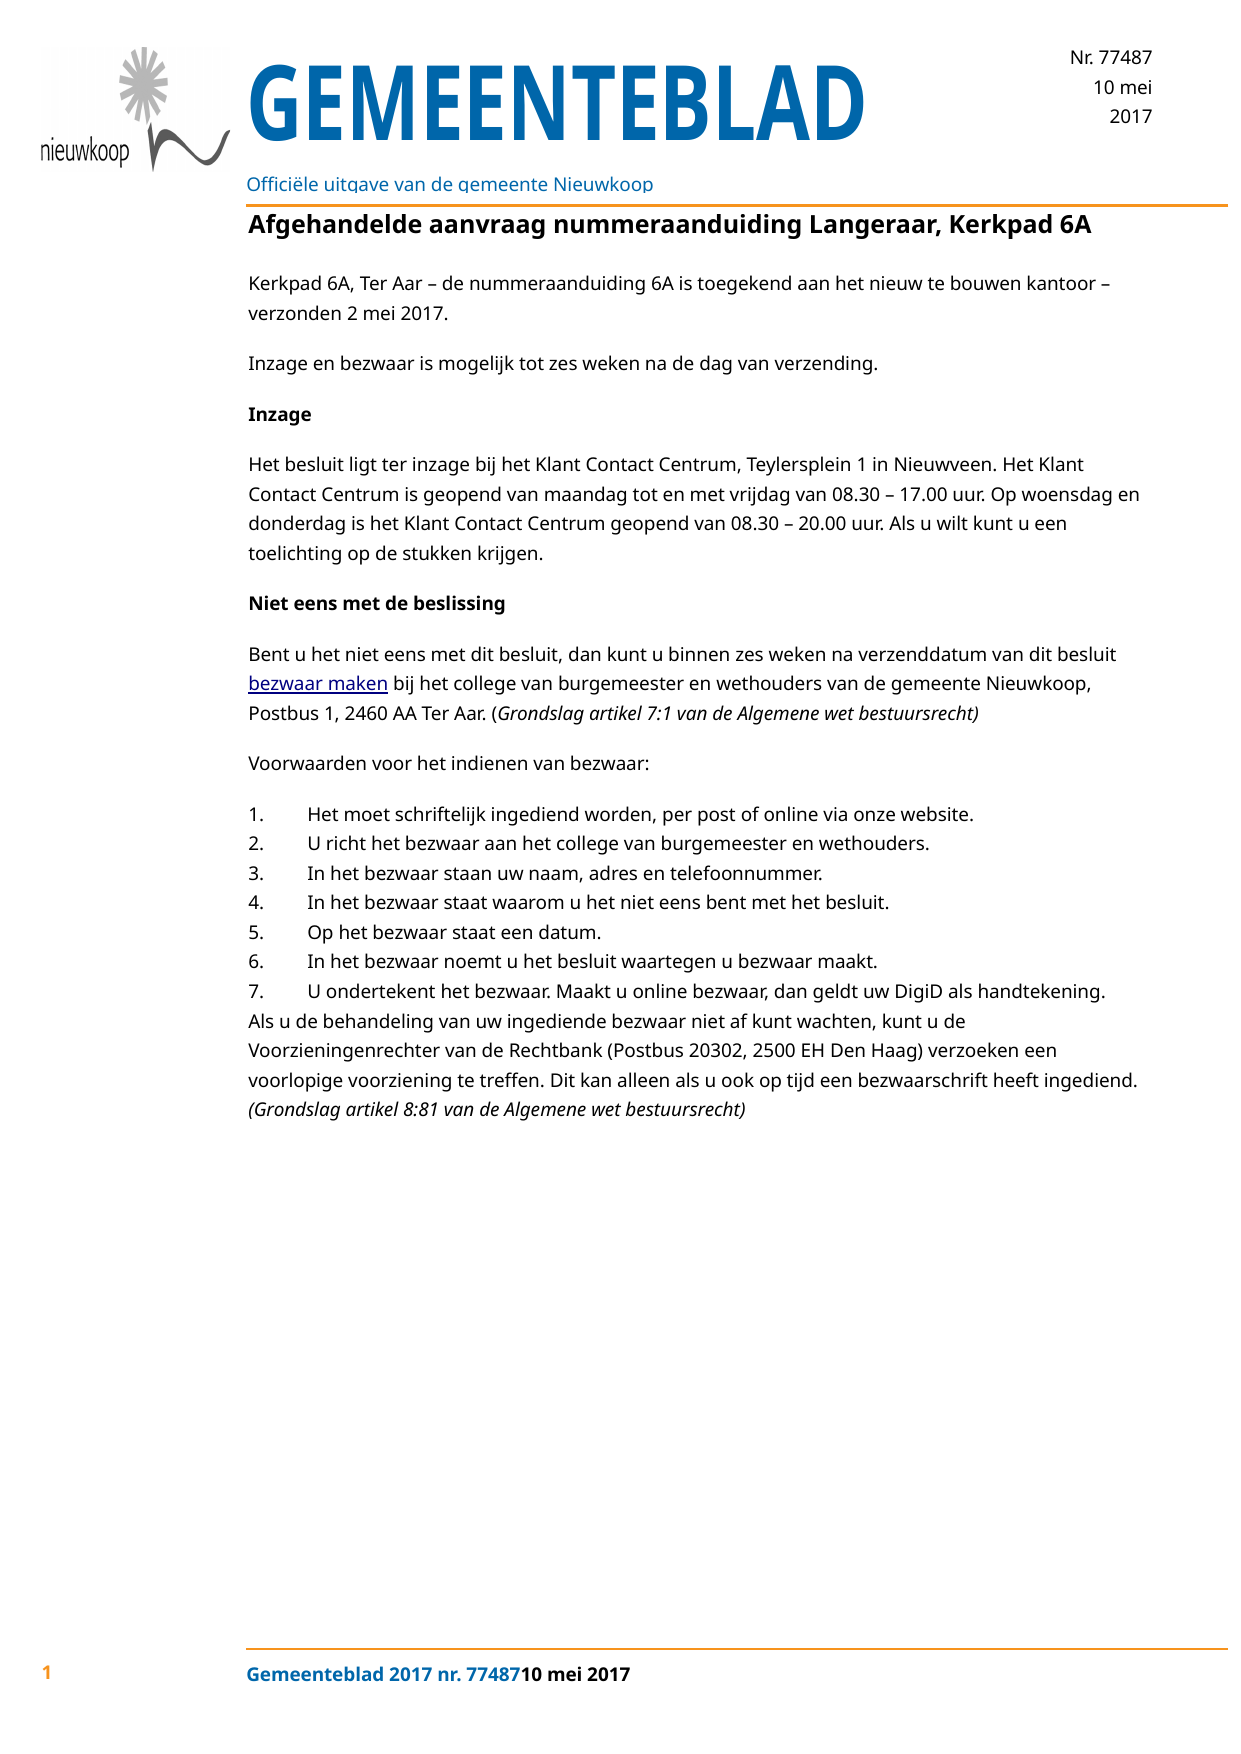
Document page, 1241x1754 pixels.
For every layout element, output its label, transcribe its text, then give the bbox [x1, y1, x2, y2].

text Inzage en bezwaar is mogelijk tot zes weken na de dag van verzending. [248, 350, 1152, 376]
text Het besluit ligt ter inzage bij het Klant Contact Centrum, Teylersplein 1 in Nieuwveen. Het Klant Contact Centrum is geopend van maandag tot en met vrijdag van 08.30 – 17.00 uur. Op woensdag en donderdag is het Klant Contact Centrum geopend van 08.30 – 20.00 uur. Als u wilt kunt u een toelichting op de stukken krijgen. [248, 451, 1152, 566]
list In het bezwaar staan uw naam, adres en telefoonnummer. [248, 860, 1152, 886]
text Niet eens met de beslissing [248, 590, 1152, 616]
picture [41, 47, 231, 172]
list In het bezwaar staat waarom u het niet eens bent met het besluit. [248, 889, 1152, 915]
list U richt het bezwaar aan het college van burgemeester en wethouders. [248, 830, 1152, 856]
list Op het bezwaar staat een datum. [248, 919, 1152, 945]
text Inzage [248, 401, 1152, 426]
text Bent u het niet eens met dit besluit, dan kunt u binnen zes weken na verzenddatum van dit besluit bezwaar maken bij het college van burgemeester en wethouders van de gemeente Nieuwkoop, Postbus 1, 2460 AA Ter Aar. (Grondslag artikel 7:1 van de Algemene wet bestuursrecht) [248, 641, 1152, 726]
list In het bezwaar noemt u het besluit waartegen u bezwaar maakt. [248, 949, 1152, 974]
text Als u de behandeling van uw ingediende bezwaar niet af kunt wachten, kunt u de Voorzieningenrechter van de Rechtbank (Postbus 20302, 2500 EH Den Haag) verzoeken een voorlopige voorziening te treffen. Dit kan alleen als u ook op tijd een bezwaarschrift heeft ingediend. (Grondslag artikel 8:81 van de Algemene wet bestuursrecht) [248, 1008, 1152, 1122]
list Het moet schriftelijk ingediend worden, per post of online via onze website. [248, 801, 1152, 826]
text Afgehandelde aanvraag nummeraanduiding Langeraar, Kerkpad 6A [248, 207, 1152, 241]
list U ondertekent het bezwaar. Maakt u online bezwaar, dan geldt uw DigiD als handtekening. [248, 978, 1152, 1004]
text Voorwaarden voor het indienen van bezwaar: [248, 750, 1152, 776]
text Kerkpad 6A, Ter Aar – de nummeraanduiding 6A is toegekend aan het nieuw te bouwen kantoor – verzonden 2 mei 2017. [248, 270, 1152, 326]
